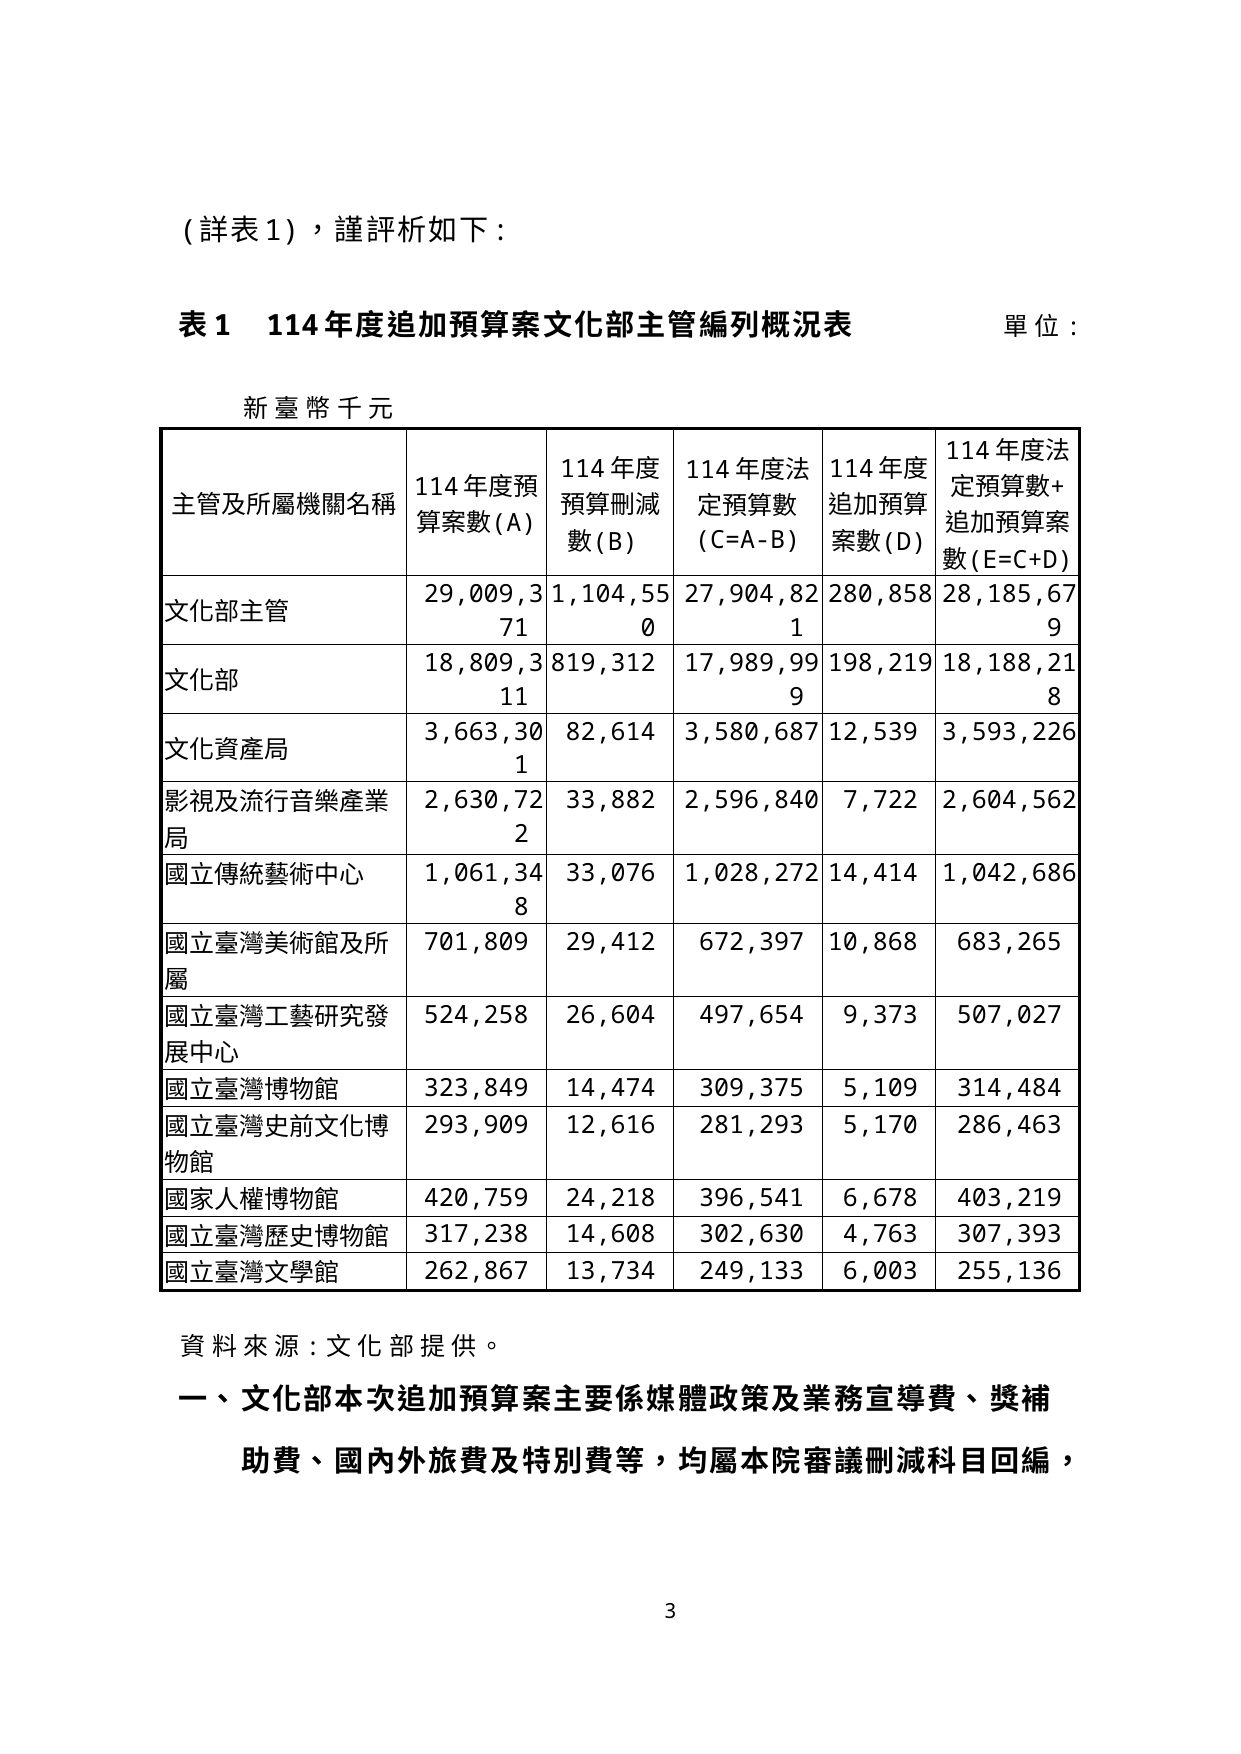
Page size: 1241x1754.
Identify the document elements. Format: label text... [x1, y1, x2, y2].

table_cell 12,539 [823, 714, 935, 781]
table_cell 309,375 [674, 1070, 822, 1106]
table_cell 國立傳統藝術中心 [163, 855, 406, 923]
table_cell 323,849 [407, 1070, 546, 1106]
table_cell 24,218 [547, 1180, 673, 1216]
table_cell 9,373 [823, 997, 935, 1069]
table_cell 3,580,687 [674, 714, 822, 781]
table_cell 17,989,999 [674, 645, 822, 713]
table_cell 18,188,218 [936, 645, 1078, 713]
table_cell 5,109 [823, 1070, 935, 1106]
table_cell 314,484 [936, 1070, 1078, 1106]
table_cell 1,028,272 [674, 855, 822, 923]
table_cell 29,412 [547, 924, 673, 996]
table_cell 317,238 [407, 1217, 546, 1252]
table_cell 國立臺灣歷史博物館 [163, 1217, 406, 1252]
table_cell 497,654 [674, 997, 822, 1069]
table_cell 307,393 [936, 1217, 1078, 1252]
table_cell 26,604 [547, 997, 673, 1069]
table_cell 13,734 [547, 1253, 673, 1289]
text 表1 114年度追加預算案文化部主管編列概況表 單位:新臺幣千元 [162, 240, 1113, 427]
table_cell 198,219 [823, 645, 935, 713]
table_cell 420,759 [407, 1180, 546, 1216]
text 文化部主管114年度預算案編列290億937萬1千元，經本院審議刪減11億455萬元後，法定預算數為279億482萬1千元，本次追加預算數2億8,085萬8千元(占刪減數比率為25.43%)，包括文化部1億9,821萬9千元、文化資產局1,253萬9千元、影視及流行音樂產業局772萬2千元、國立傳統藝術中心1,441萬4千元、國立臺灣美術館及所屬1,086萬8千元、國立臺灣工藝研究發展中心937萬3千元、國立臺灣博物館510萬9千元、國立臺灣史前文化博物館517萬元、國家人權博物館667萬8千元、國立臺灣歷史博物館476萬3千元、國立台灣文學館600萬3千元(詳表1)，謹評析如下: [177, 177, 1063, 240]
table_cell 10,868 [823, 924, 935, 996]
text 資料來源:文化部提供。 [157, 1292, 1063, 1355]
table_cell 7,722 [823, 782, 935, 854]
table_header 主管及所屬機關名稱 [163, 430, 406, 575]
table_cell 683,265 [936, 924, 1078, 996]
table_cell 280,858 [823, 576, 935, 644]
table_cell 14,474 [547, 1070, 673, 1106]
table_cell 403,219 [936, 1180, 1078, 1216]
table_cell 293,909 [407, 1107, 546, 1179]
table_cell 6,678 [823, 1180, 935, 1216]
table_cell 2,596,840 [674, 782, 822, 854]
table_cell 255,136 [936, 1253, 1078, 1289]
table_cell 國立臺灣文學館 [163, 1253, 406, 1289]
table_cell 12,616 [547, 1107, 673, 1179]
table_cell 286,463 [936, 1107, 1078, 1179]
table_cell 281,293 [674, 1107, 822, 1179]
table_cell 文化資產局 [163, 714, 406, 781]
table_header 114年度預算案數(A) [407, 430, 546, 575]
table_header 114年度法定預算數+追加預算案數(E=C+D) [936, 430, 1078, 575]
table_cell 701,809 [407, 924, 546, 996]
table_cell 14,608 [547, 1217, 673, 1252]
table_cell 文化部 [163, 645, 406, 713]
table_cell 5,170 [823, 1107, 935, 1179]
table_cell 14,414 [823, 855, 935, 923]
table_cell 國立臺灣美術館及所屬 [163, 924, 406, 996]
table_cell 262,867 [407, 1253, 546, 1289]
table_cell 文化部主管 [163, 576, 406, 644]
table_cell 524,258 [407, 997, 546, 1069]
table_cell 1,042,686 [936, 855, 1078, 923]
table_cell 819,312 [547, 645, 673, 713]
table_cell 28,185,679 [936, 576, 1078, 644]
table_header 114年度預算刪減數(B) [547, 430, 673, 575]
table_cell 1,061,348 [407, 855, 546, 923]
table_cell 影視及流行音樂產業局 [163, 782, 406, 854]
table_cell 672,397 [674, 924, 822, 996]
table_cell 2,604,562 [936, 782, 1078, 854]
table_cell 2,630,722 [407, 782, 546, 854]
table_header 114年度法定預算數(C=A-B) [674, 430, 822, 575]
table_cell 國立臺灣工藝研究發展中心 [163, 997, 406, 1069]
table_cell 3,593,226 [936, 714, 1078, 781]
table_cell 33,882 [547, 782, 673, 854]
table_cell 18,809,311 [407, 645, 546, 713]
table_cell 3,663,301 [407, 714, 546, 781]
table_cell 國立臺灣史前文化博物館 [163, 1107, 406, 1179]
table_cell 396,541 [674, 1180, 822, 1216]
table_cell 國立臺灣博物館 [163, 1070, 406, 1106]
table_cell 4,763 [823, 1217, 935, 1252]
table_cell 1,104,550 [547, 576, 673, 644]
table_cell 249,133 [674, 1253, 822, 1289]
table_cell 國家人權博物館 [163, 1180, 406, 1216]
table_cell 6,003 [823, 1253, 935, 1289]
table_cell 82,614 [547, 714, 673, 781]
table_cell 507,027 [936, 997, 1078, 1069]
table_cell 29,009,371 [407, 576, 546, 644]
table_cell 27,904,821 [674, 576, 822, 644]
text 一、文化部本次追加預算案主要係媒體政策及業務宣導費、獎補助費、國內外旅費及特別費等，均屬本院審議刪減科目回編，未盡符合預算法規定，並宜具體說明預計執行內容與追加原因，以符法制 [177, 1355, 1063, 1480]
table_cell 33,076 [547, 855, 673, 923]
table_header 114年度追加預算案數(D) [823, 430, 935, 575]
table_cell 302,630 [674, 1217, 822, 1252]
